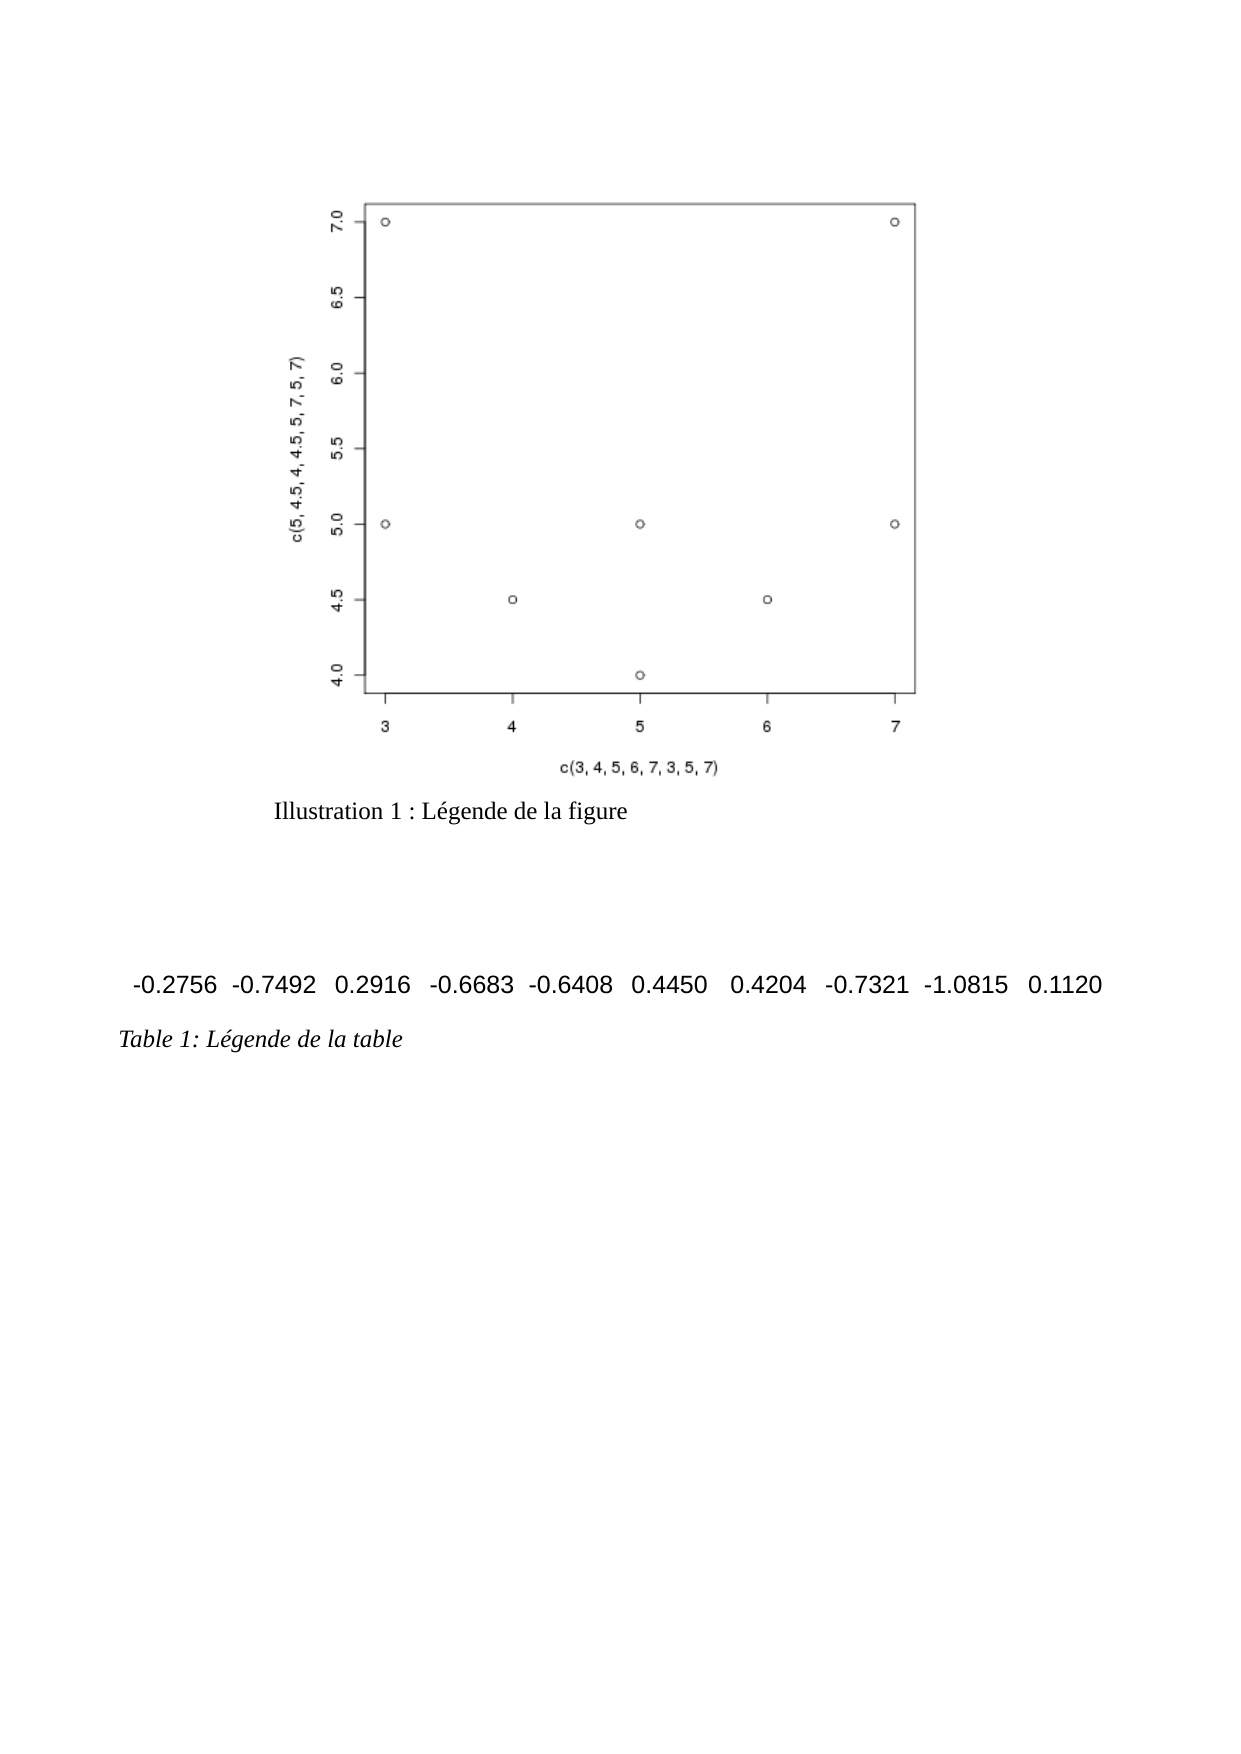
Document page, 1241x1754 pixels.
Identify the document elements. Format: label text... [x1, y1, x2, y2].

table_header -0.6683 [422, 964, 521, 1004]
table_header 0.2916 [323, 964, 422, 1004]
table_header 0.4450 [620, 964, 719, 1004]
table_header -0.7321 [818, 964, 917, 1004]
text Table 1: Légende de la table [118, 1024, 1122, 1053]
text Illustration 1 : Légende de la figure [267, 121, 973, 825]
table_header 0.1120 [1016, 964, 1114, 1004]
picture [282, 121, 958, 797]
table_header -0.2756 [126, 964, 224, 1004]
table_header -0.7492 [225, 964, 323, 1004]
table_header 0.4204 [719, 964, 818, 1004]
table_header -1.0815 [917, 964, 1016, 1004]
table_header -0.6408 [521, 964, 620, 1004]
